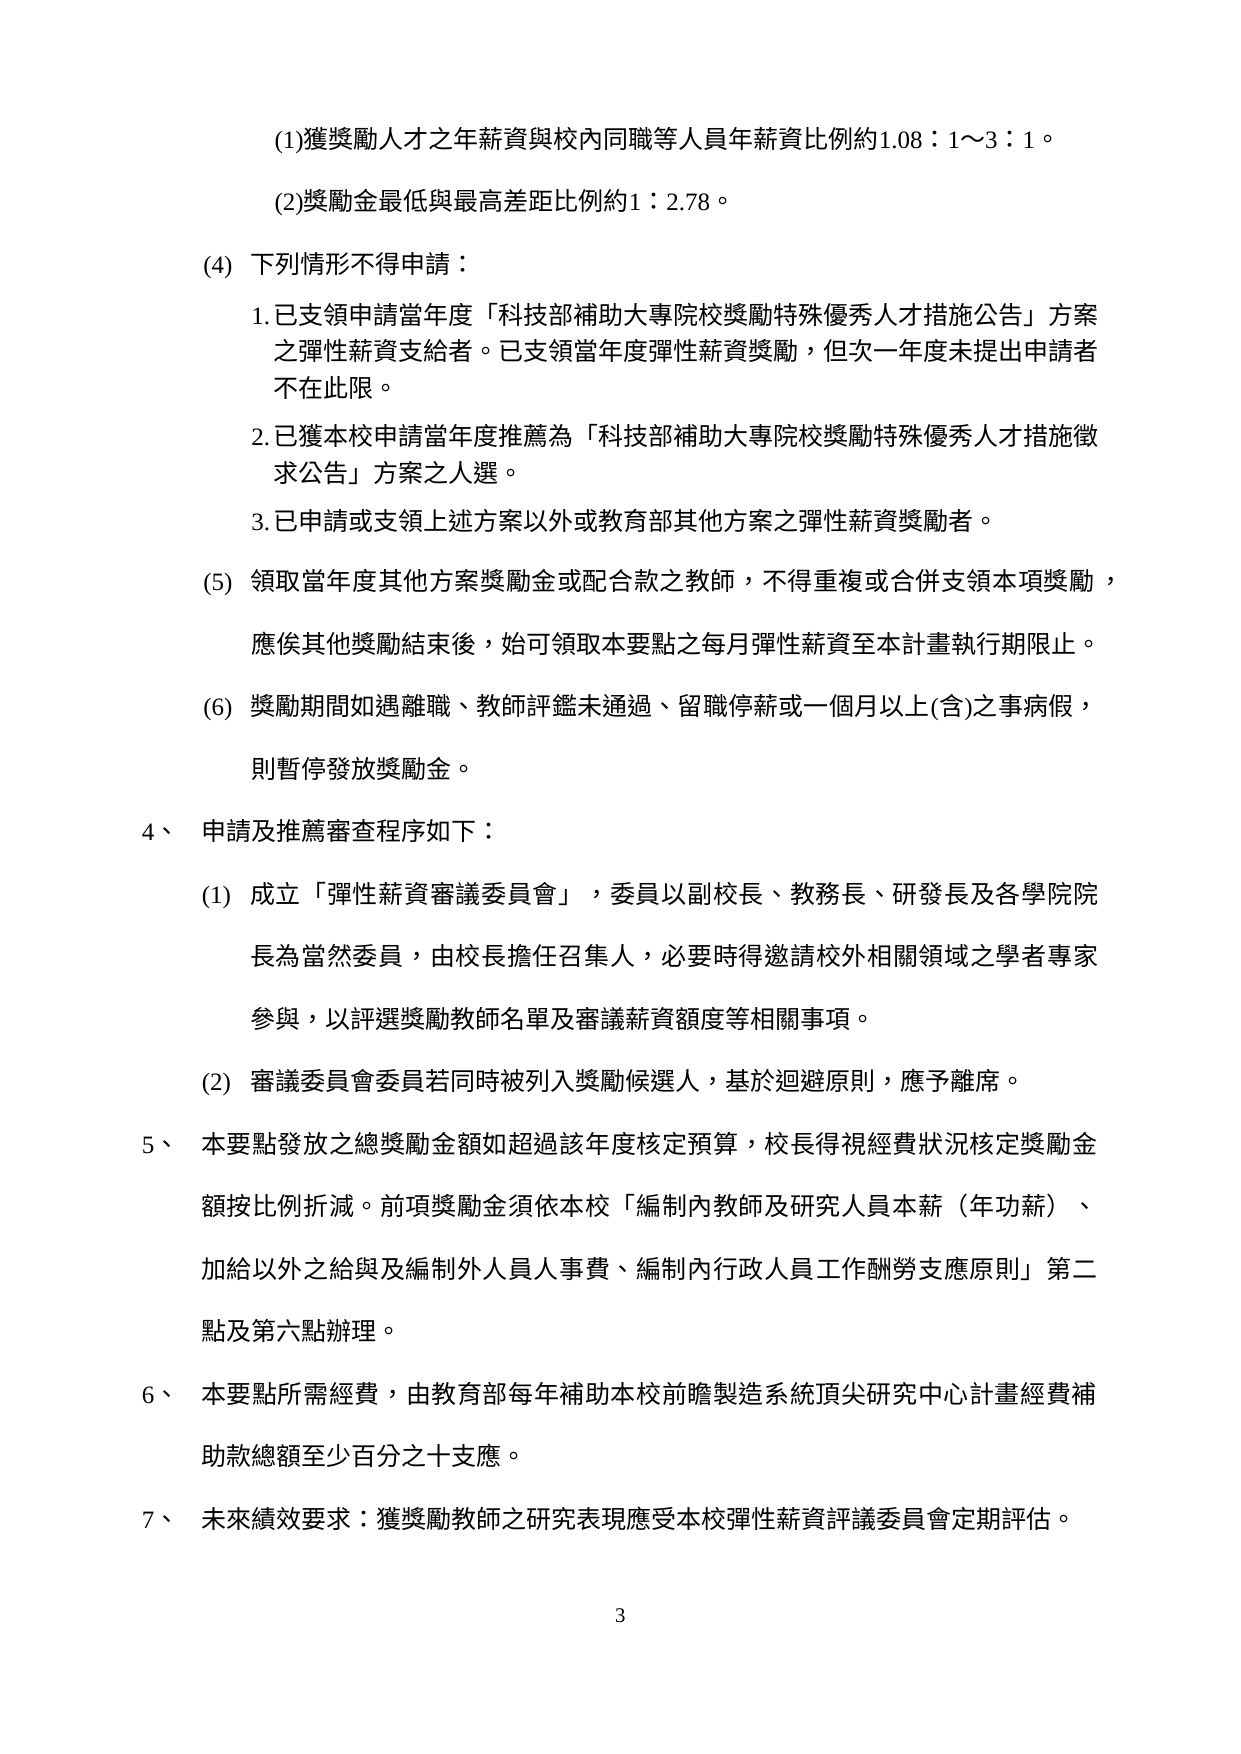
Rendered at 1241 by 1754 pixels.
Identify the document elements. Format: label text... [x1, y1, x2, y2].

list 下列情形不得申請： [203, 221, 1098, 283]
list 本要點發放之總獎勵金額如超過該年度核定預算，校長得視經費狀況核定獎勵金額按比例折減。前項獎勵金須依本校「編制內教師及研究人員本薪（年功薪）、加給以外之給與及編制外人員人事費、編制內行政人員工作酬勞支應原則」第二點及第六點辦理。 [142, 1101, 1098, 1351]
list 未來績效要求：獲獎勵教師之研究表現應受本校彈性薪資評議委員會定期評估。 [142, 1476, 1098, 1538]
list 已申請或支領上述方案以外或教育部其他方案之彈性薪資獎勵者。 [251, 502, 1098, 538]
list 本要點所需經費，由教育部每年補助本校前瞻製造系統頂尖研究中心計畫經費補助款總額至少百分之十支應。 [142, 1351, 1098, 1476]
list 獎勵期間如遇離職、教師評鑑未通過、留職停薪或一個月以上(含)之事病假，則暫停發放獎勵金。 [203, 663, 1098, 788]
list 申請及推薦審查程序如下： [142, 788, 1098, 851]
list 已支領申請當年度「科技部補助大專院校獎勵特殊優秀人才措施公告」方案之彈性薪資支給者。已支領當年度彈性薪資獎勵，但次一年度未提出申請者不在此限。 [251, 296, 1098, 404]
list 審議委員會委員若同時被列入獎勵候選人，基於迴避原則，應予離席。 [202, 1038, 1098, 1101]
text (2)獎勵金最低與最高差距比例約1：2.78。 [273, 158, 1098, 221]
list 成立「彈性薪資審議委員會」，委員以副校長、教務長、研發長及各學院院長為當然委員，由校長擔任召集人，必要時得邀請校外相關領域之學者專家參與，以評選獎勵教師名單及審議薪資額度等相關事項。 [202, 851, 1098, 1038]
text (1)獲獎勵人才之年薪資與校內同職等人員年薪資比例約1.08：1～3：1。 [273, 96, 1098, 158]
list 已獲本校申請當年度推薦為「科技部補助大專院校獎勵特殊優秀人才措施徵求公告」方案之人選。 [251, 417, 1098, 489]
list 領取當年度其他方案獎勵金或配合款之教師，不得重複或合併支領本項獎勵，應俟其他獎勵結束後，始可領取本要點之每月彈性薪資至本計畫執行期限止。 [203, 538, 1098, 663]
